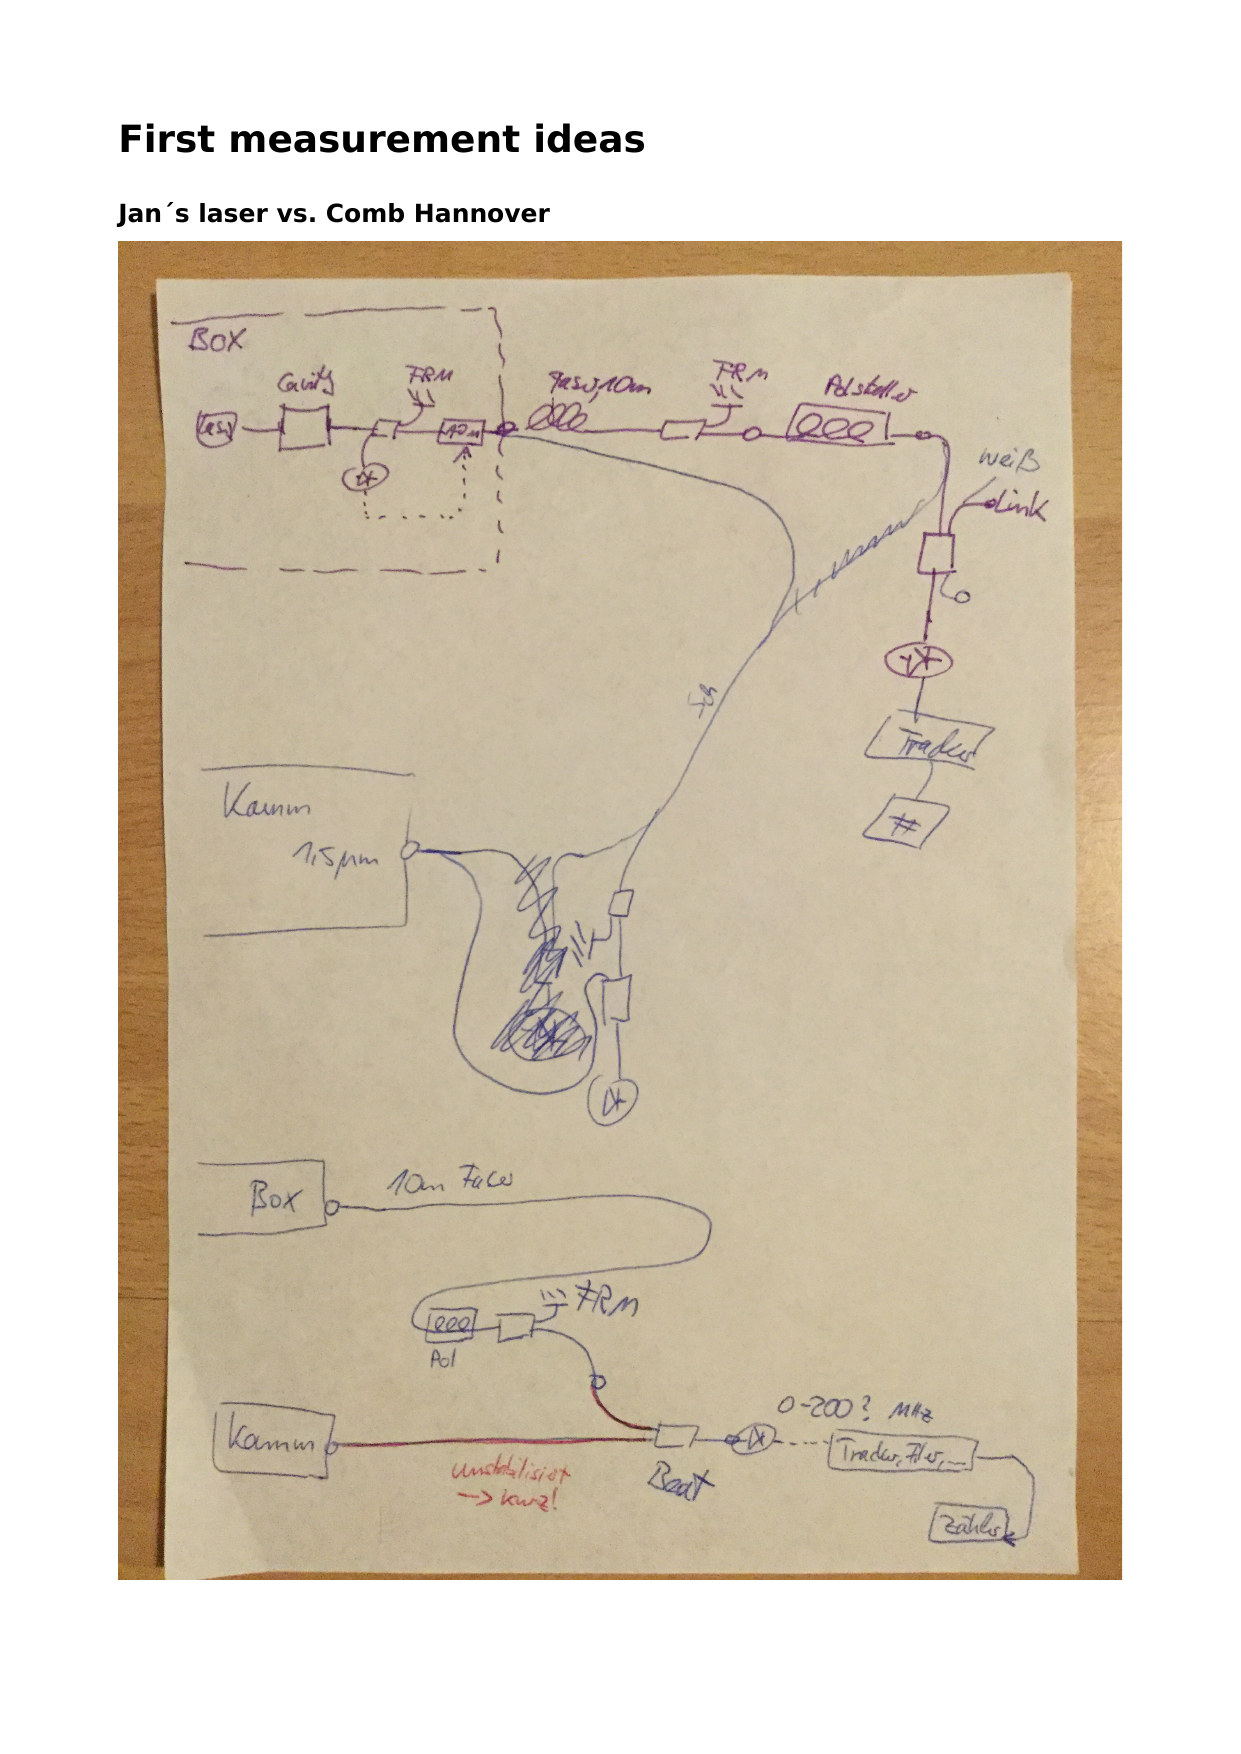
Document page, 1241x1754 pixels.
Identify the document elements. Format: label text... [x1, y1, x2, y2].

picture [118, 241, 1123, 1580]
subtitle Jan´s laser vs. Comb Hannover [118, 199, 1122, 228]
subtitle First measurement ideas [118, 118, 1122, 162]
